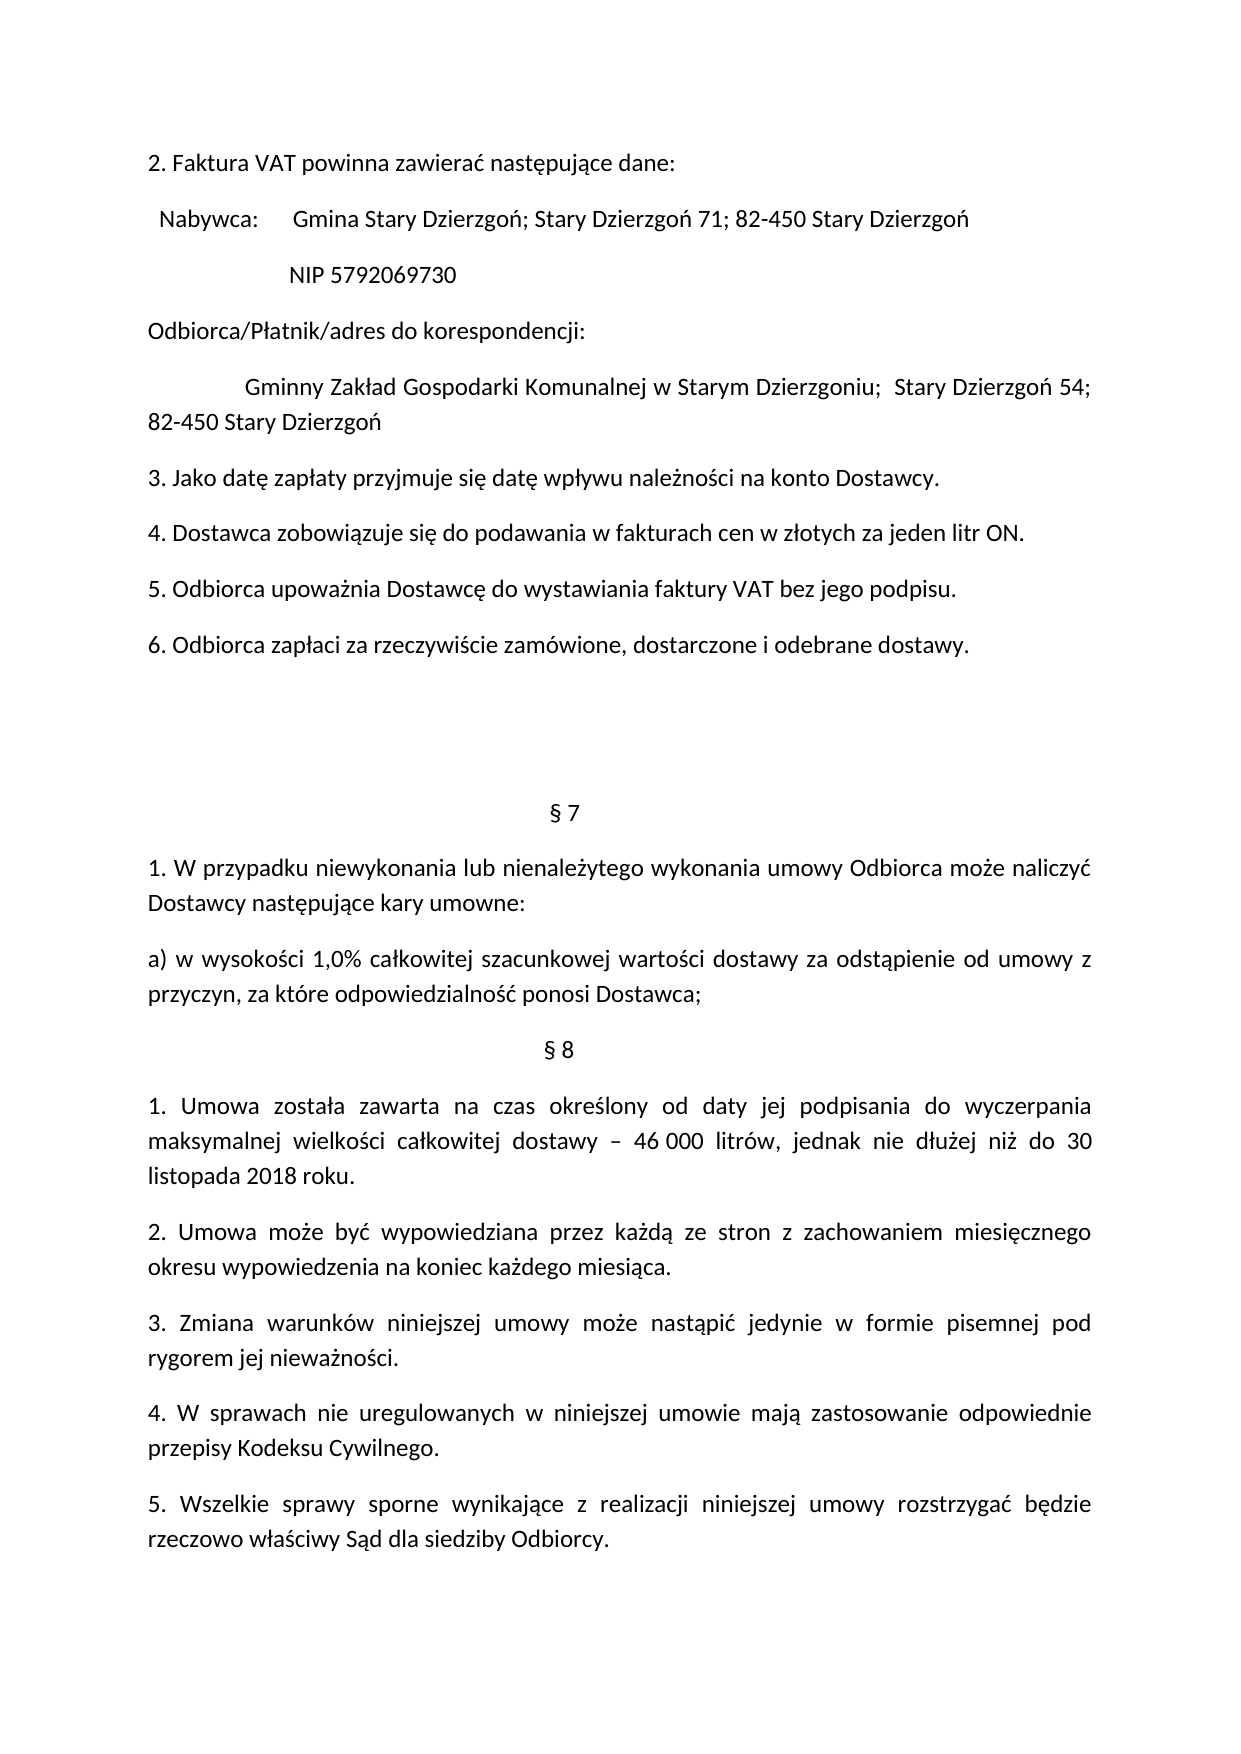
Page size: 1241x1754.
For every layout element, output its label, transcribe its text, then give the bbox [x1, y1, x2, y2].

text § 8 [148, 1034, 1093, 1065]
text 2. Faktura VAT powinna zawierać następujące dane: [148, 148, 1093, 178]
text 4. Dostawca zobowiązuje się do podawania w fakturach cen w złotych za jeden litr ON. [148, 518, 1093, 548]
text 6. Odbiorca zapłaci za rzeczywiście zamówione, dostarczone i odebrane dostawy. [148, 629, 1093, 660]
text 3. Zmiana warunków niniejszej umowy może nastąpić jedynie w formie pisemnej pod rygorem jej nieważności. [148, 1307, 1093, 1372]
text 2. Umowa może być wypowiedziana przez każdą ze stron z zachowaniem miesięcznego okresu wypowiedzenia na koniec każdego miesiąca. [148, 1216, 1093, 1281]
text 1. W przypadku niewykonania lub nienależytego wykonania umowy Odbiorca może naliczyć Dostawcy następujące kary umowne: [148, 853, 1093, 918]
text 3. Jako datę zapłaty przyjmuje się datę wpływu należności na konto Dostawcy. [148, 462, 1093, 492]
text 4. W sprawach nie uregulowanych w niniejszej umowie mają zastosowanie odpowiednie przepisy Kodeksu Cywilnego. [148, 1398, 1093, 1463]
text NIP 5792069730 [148, 259, 1093, 290]
text 5. Odbiorca upoważnia Dostawcę do wystawiania faktury VAT bez jego podpisu. [148, 573, 1093, 604]
text a) w wysokości 1,0% całkowitej szacunkowej wartości dostawy za odstąpienie od umowy z przyczyn, za które odpowiedzialność ponosi Dostawca; [148, 943, 1093, 1009]
text Odbiorca/Płatnik/adres do korespondencji: [148, 315, 1093, 346]
text 1. Umowa została zawarta na czas określony od daty jej podpisania do wyczerpania maksymalnej wielkości całkowitej dostawy – 46 000 litrów, jednak nie dłużej niż do 30 listopada 2018 roku. [148, 1090, 1093, 1191]
text Nabywca: Gmina Stary Dzierzgoń; Stary Dzierzgoń 71; 82-450 Stary Dzierzgoń [148, 203, 1093, 234]
text § 7 [148, 797, 1093, 827]
text Gminny Zakład Gospodarki Komunalnej w Starym Dzierzgoniu; Stary Dzierzgoń 54; 82-450 Stary Dzierzgoń [148, 371, 1093, 436]
text 5. Wszelkie sprawy sporne wynikające z realizacji niniejszej umowy rozstrzygać będzie rzeczowo właściwy Sąd dla siedziby Odbiorcy. [148, 1488, 1093, 1554]
